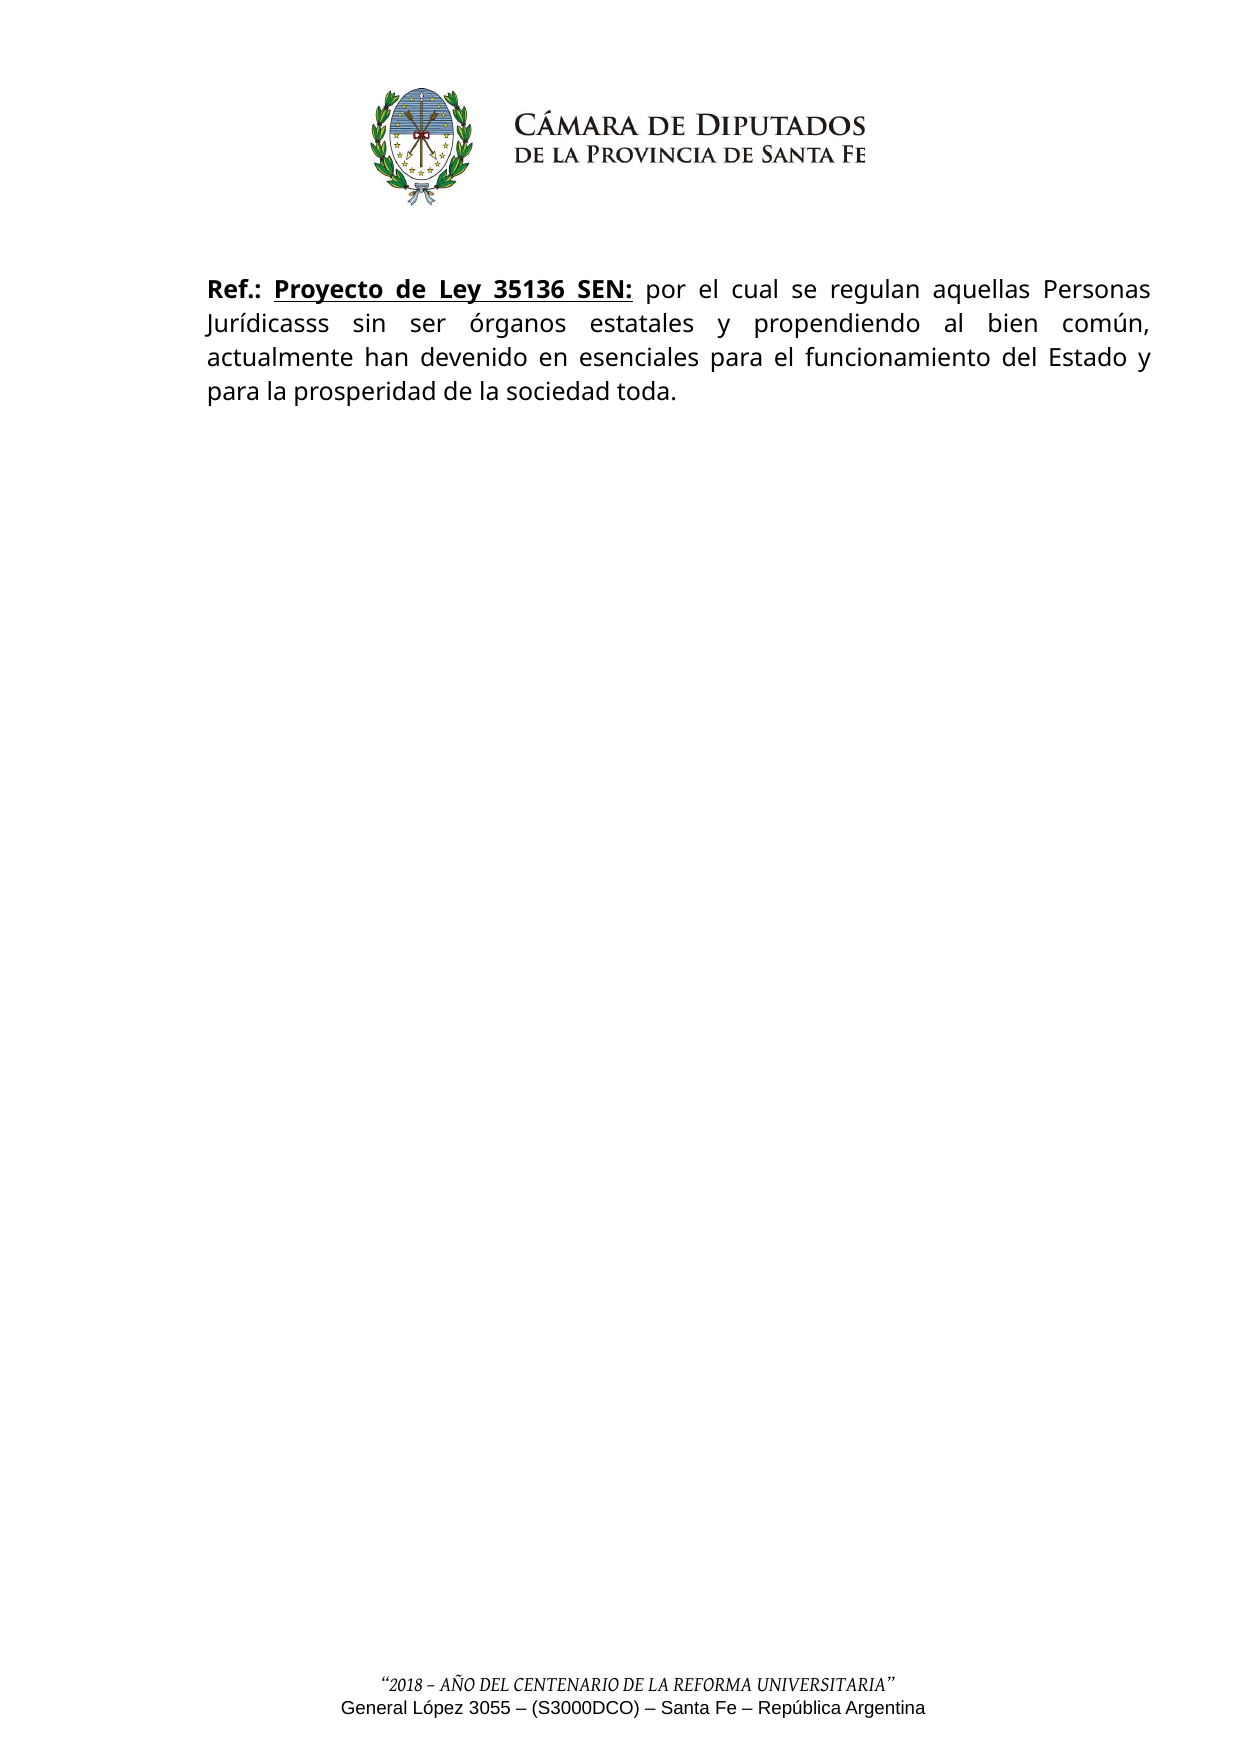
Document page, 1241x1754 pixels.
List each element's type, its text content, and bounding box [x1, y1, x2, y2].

picture [370, 88, 866, 210]
text Ref.: Proyecto de Ley 35136 SEN: por el cual se regulan aquellas Personas Jurídicasss sin ser órganos estatales y propendiendo al bien común, actualmente han devenido en esenciales para el funcionamiento del Estado y para la prosperidad de la sociedad toda. [207, 272, 1152, 408]
